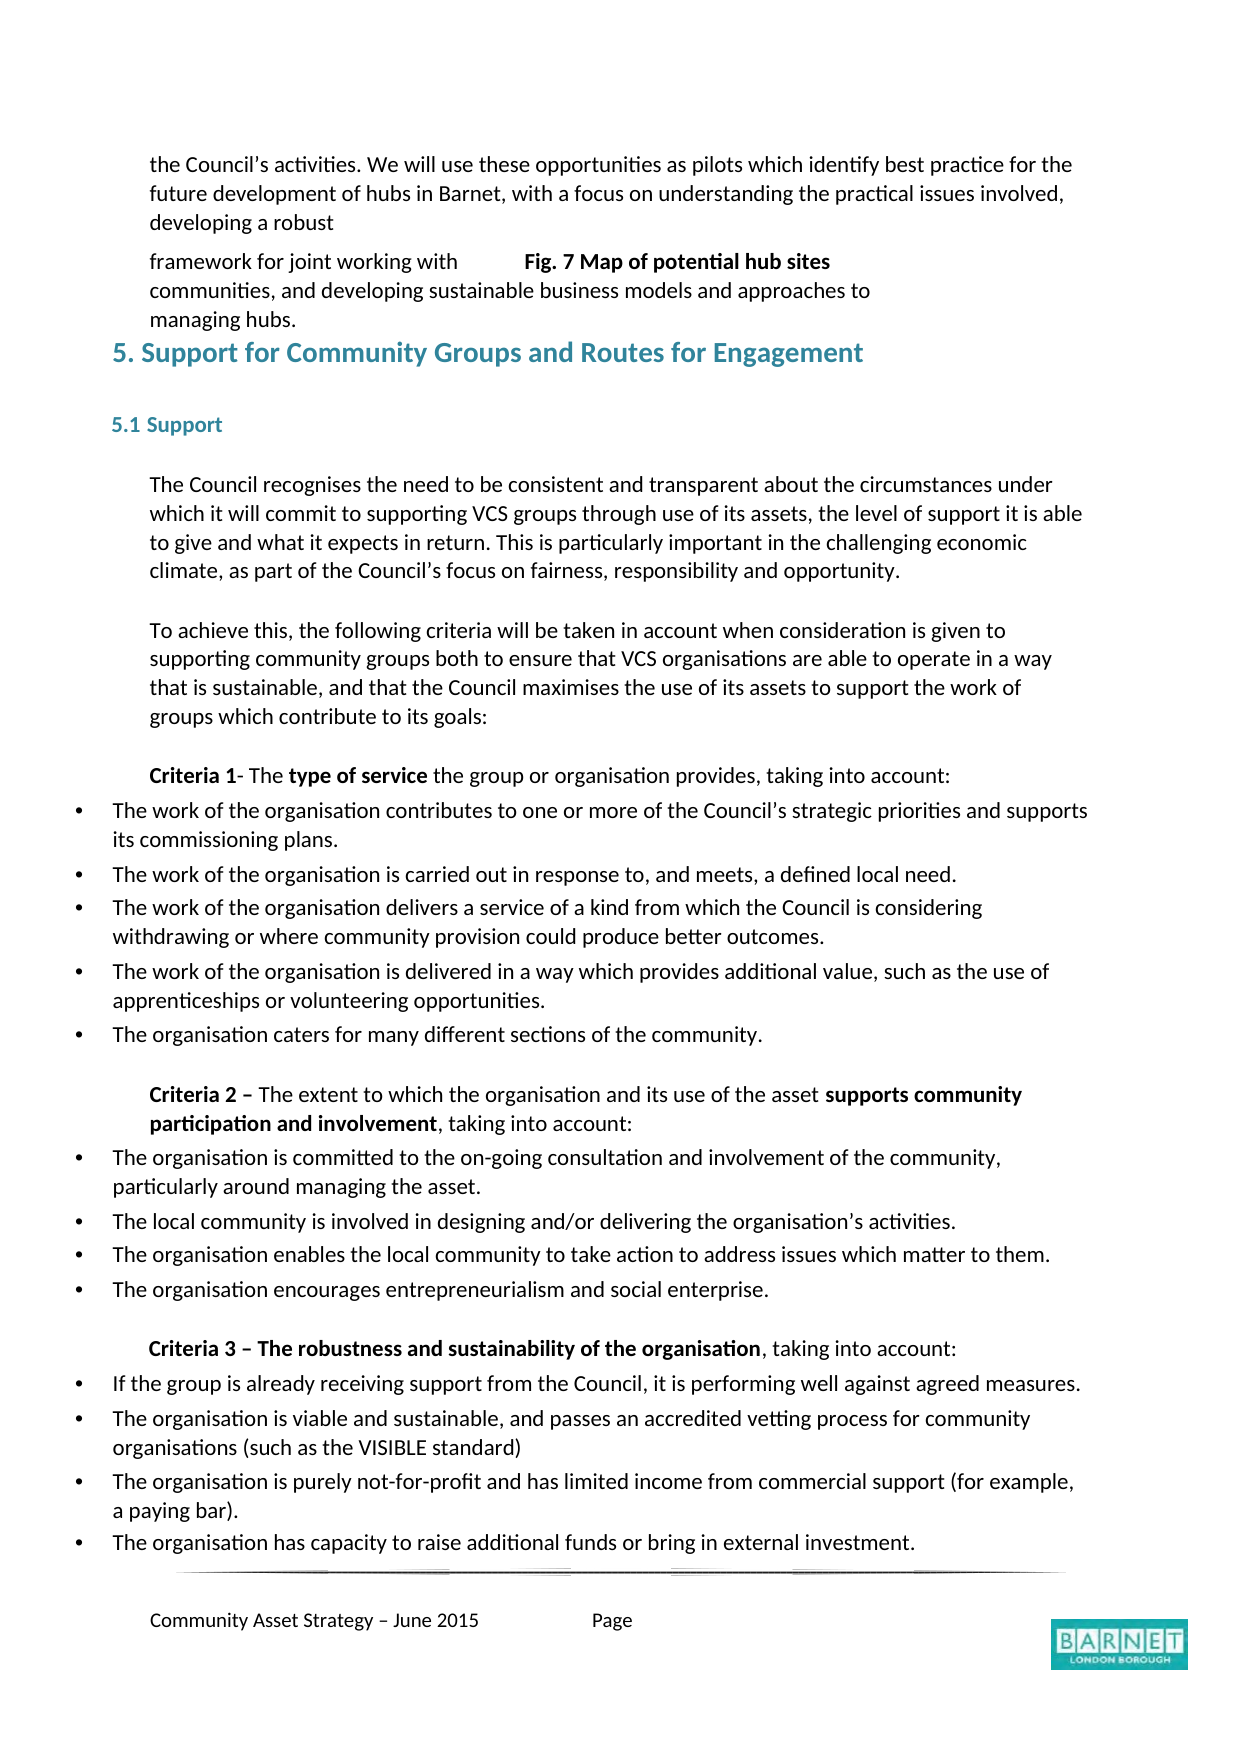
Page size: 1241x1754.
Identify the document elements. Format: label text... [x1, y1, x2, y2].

text Criteria 2 – The extent to which the organisation and its use of the asset supports community participation and involvement, taking into account: [149, 1080, 1090, 1137]
text framework for joint working with Fig. 7 Map of potential hub sites communities, and developing sustainable business models and approaches to managing hubs. [149, 247, 879, 333]
list The organisation encourages entrepreneurialism and social enterprise. [75, 1275, 1090, 1303]
list The work of the organisation is carried out in response to, and meets, a defined local need. [75, 860, 1090, 888]
text The Council recognises the need to be consistent and transparent about the circumstances under which it will commit to supporting VCS groups through use of its assets, the level of support it is able to give and what it expects in return. This is particularly important in the challenging economic climate, as part of the Council’s focus on fairness, responsibility and opportunity. [149, 470, 1090, 584]
list The local community is involved in designing and/or delivering the organisation’s activities. [75, 1207, 1090, 1235]
text Criteria 3 – The robustness and sustainability of the organisation, taking into account: [148, 1334, 1091, 1362]
list The organisation has capacity to raise additional funds or bring in external investment. [75, 1528, 1090, 1556]
list The organisation caters for many different sections of the community. [75, 1021, 1090, 1048]
list If the group is already receiving support from the Council, it is performing well against agreed measures. [75, 1369, 1090, 1397]
text the Council’s activities. We will use these opportunities as pilots which identify best practice for the future development of hubs in Barnet, with a focus on understanding the practical issues involved, developing a robust [149, 151, 1090, 236]
list The organisation is viable and sustainable, and passes an accredited vetting process for community organisations (such as the VISIBLE standard) [75, 1404, 1090, 1461]
list The organisation is committed to the on-going consultation and involvement of the community, particularly around managing the asset. [75, 1143, 1090, 1200]
list The work of the organisation contributes to one or more of the Council’s strategic priorities and supports its commissioning plans. [75, 796, 1090, 853]
subtitle 5.1 Support [111, 410, 1091, 438]
list The work of the organisation delivers a service of a kind from which the Council is considering withdrawing or where community provision could produce better outcomes. [75, 893, 1090, 950]
list The organisation is purely not-for-profit and has limited income from commercial support (for example, a paying bar). [75, 1467, 1090, 1524]
text Criteria 1- The type of service the group or organisation provides, taking into account: [149, 762, 1090, 789]
list The organisation enables the local community to take action to address issues which matter to them. [75, 1240, 1090, 1268]
list The work of the organisation is delivered in a way which provides additional value, such as the use of apprenticeships or volunteering opportunities. [75, 957, 1090, 1014]
text To achieve this, the following criteria will be taken in account when consideration is given to supporting community groups both to ensure that VCS organisations are able to operate in a way that is sustainable, and that the Council maximises the use of its assets to support the work of groups which contribute to its goals: [149, 616, 1090, 730]
subtitle 5. Support for Community Groups and Routes for Engagement [112, 334, 1051, 370]
